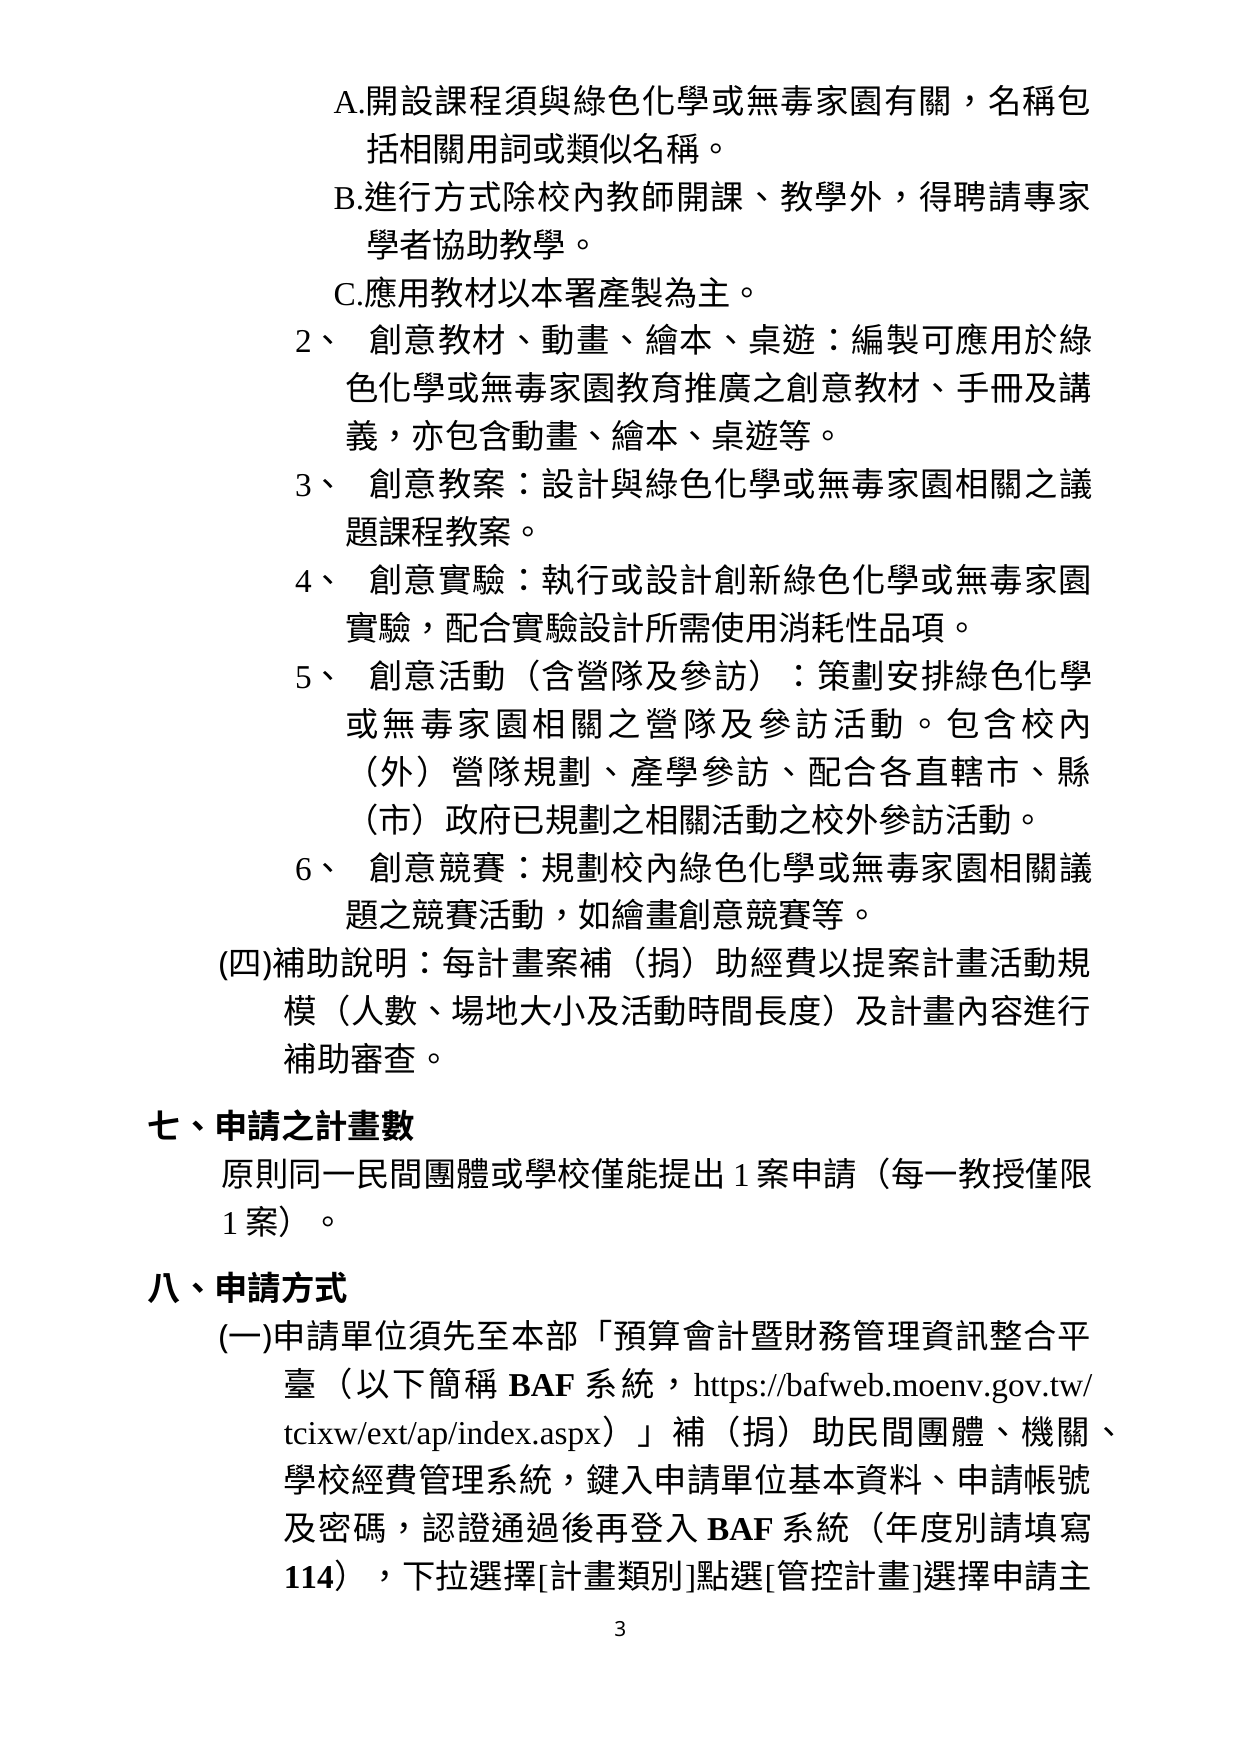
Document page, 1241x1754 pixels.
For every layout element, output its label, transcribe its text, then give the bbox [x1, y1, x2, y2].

list 應用教材以本署產製為主。 [333, 267, 1092, 314]
list 申請之計畫數 [148, 1100, 1092, 1148]
list 開設課程須與綠色化學或無毒家園有關，名稱包括相關用詞或類似名稱。 [333, 75, 1092, 171]
list 申請方式 [148, 1262, 1092, 1310]
list 原則同一民間團體或學校僅能提出1案申請（每一教授僅限1案）。 [221, 1148, 1092, 1244]
list 進行方式除校內教師開課、教學外，得聘請專家學者協助教學。 [333, 171, 1092, 267]
list 創意教材、動畫、繪本、桌遊：編製可應用於綠色化學或無毒家園教育推廣之創意教材、手冊及講義，亦包含動畫、繪本、桌遊等。 [295, 314, 1092, 458]
list 申請單位須先至本部「預算會計暨財務管理資訊整合平臺（以下簡稱BAF系統，https://bafweb.moenv.gov.tw/tcixw/ext/ap/index.aspx）」補（捐）助民間團體、機關、學校經費管理系統，鍵入申請單位基本資料、申請帳號及密碼，認證通過後再登入BAF系統（年度別請填寫114），下拉選擇[計畫類別]點選[管控計畫]選擇申請主計畫名稱後，再鍵入擬申請之計畫名稱、計畫期間、所需各項經費等。 [218, 1310, 1092, 1598]
list 創意活動（含營隊及參訪）：策劃安排綠色化學或無毒家園相關之營隊及參訪活動。包含校內（外）營隊規劃、產學參訪、配合各直轄市、縣（市）政府已規劃之相關活動之校外參訪活動。 [295, 650, 1092, 842]
list 補助說明：每計畫案補（捐）助經費以提案計畫活動規模（人數、場地大小及活動時間長度）及計畫內容進行補助審查。 [218, 937, 1092, 1081]
list 創意競賽：規劃校內綠色化學或無毒家園相關議題之競賽活動，如繪畫創意競賽等。 [295, 842, 1092, 937]
list 創意實驗：執行或設計創新綠色化學或無毒家園實驗，配合實驗設計所需使用消耗性品項。 [295, 554, 1092, 650]
list 創意教案：設計與綠色化學或無毒家園相關之議題課程教案。 [295, 458, 1092, 554]
